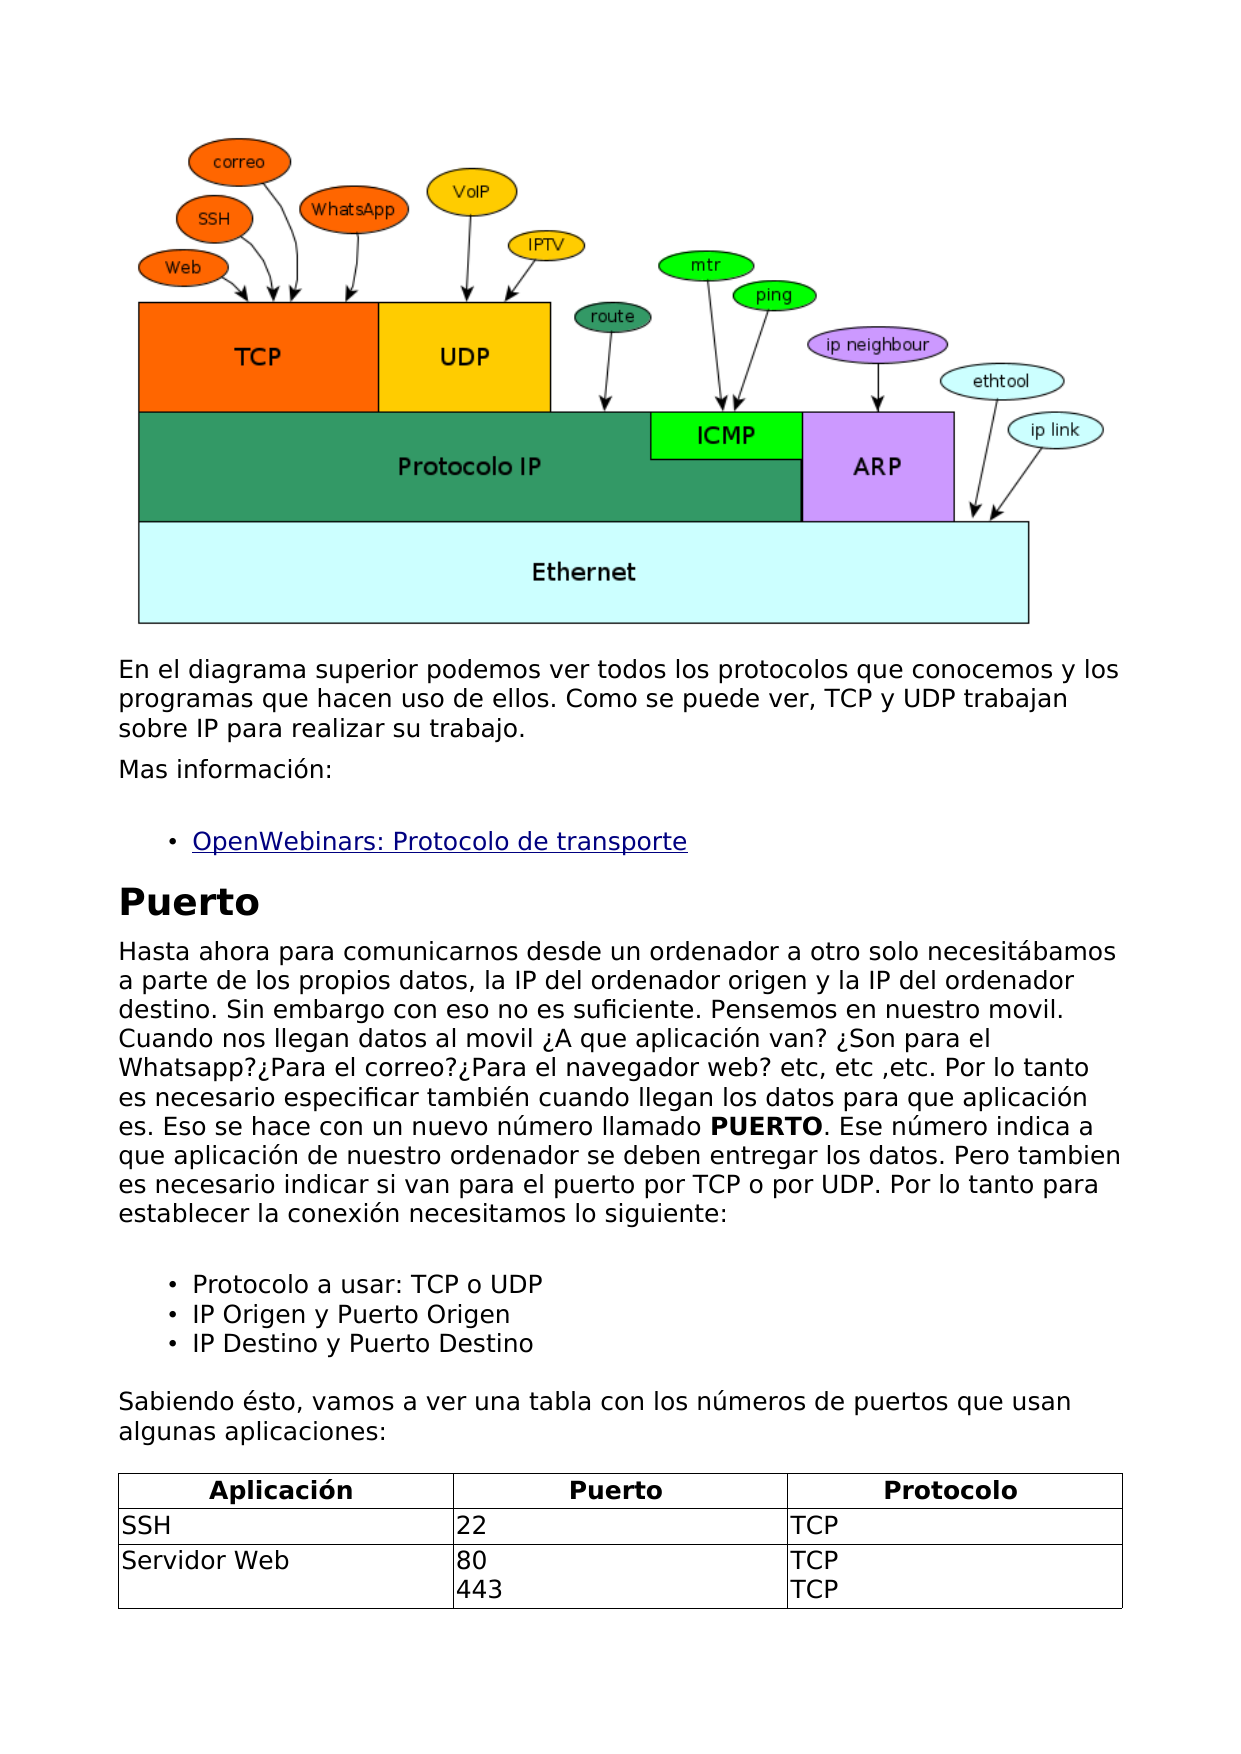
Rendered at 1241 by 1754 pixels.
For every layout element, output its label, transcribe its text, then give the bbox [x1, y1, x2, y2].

table_cell SSH [119, 1509, 453, 1543]
table_header Aplicación [119, 1474, 453, 1508]
list IP Origen y Puerto Origen [177, 1300, 1122, 1329]
text Sabiendo ésto, vamos a ver una tabla con los números de puertos que usan algunas aplicaciones: [118, 1388, 1122, 1446]
table_cell Servidor Web [119, 1545, 453, 1608]
table_header Puerto [454, 1474, 787, 1508]
list OpenWebinars: Protocolo de transporte [177, 827, 1122, 856]
table_header Protocolo [788, 1474, 1122, 1508]
list Protocolo a usar: TCP o UDP [177, 1271, 1122, 1300]
table_cell 22 [454, 1509, 787, 1543]
text Hasta ahora para comunicarnos desde un ordenador a otro solo necesitábamos a parte de los propios datos, la IP del ordenador origen y la IP del ordenador destino. Sin embargo con eso no es suficiente. Pensemos en nuestro movil. Cuando nos llegan datos al movil ¿A que aplicación van? ¿Son para el Whatsapp?¿Para el correo?¿Para el navegador web? etc, etc ,etc. Por lo tanto es necesario especificar también cuando llegan los datos para que aplicación es. Eso se hace con un nuevo número llamado PUERTO. Ese número indica a que aplicación de nuestro ordenador se deben entregar los datos. Pero tambien es necesario indicar si van para el puerto por TCP o por UDP. Por lo tanto para establecer la conexión necesitamos lo siguiente: [118, 937, 1122, 1229]
subtitle Puerto [118, 881, 1122, 924]
picture [118, 118, 1123, 643]
text En el diagrama superior podemos ver todos los protocolos que conocemos y los programas que hacen uso de ellos. Como se puede ver, TCP y UDP trabajan sobre IP para realizar su trabajo. [118, 656, 1122, 743]
table_cell TCP TCP [788, 1545, 1122, 1608]
table_cell TCP [788, 1509, 1122, 1543]
list IP Destino y Puerto Destino [177, 1329, 1122, 1358]
table_cell 80 443 [454, 1545, 787, 1608]
text Mas información: [118, 756, 1122, 785]
